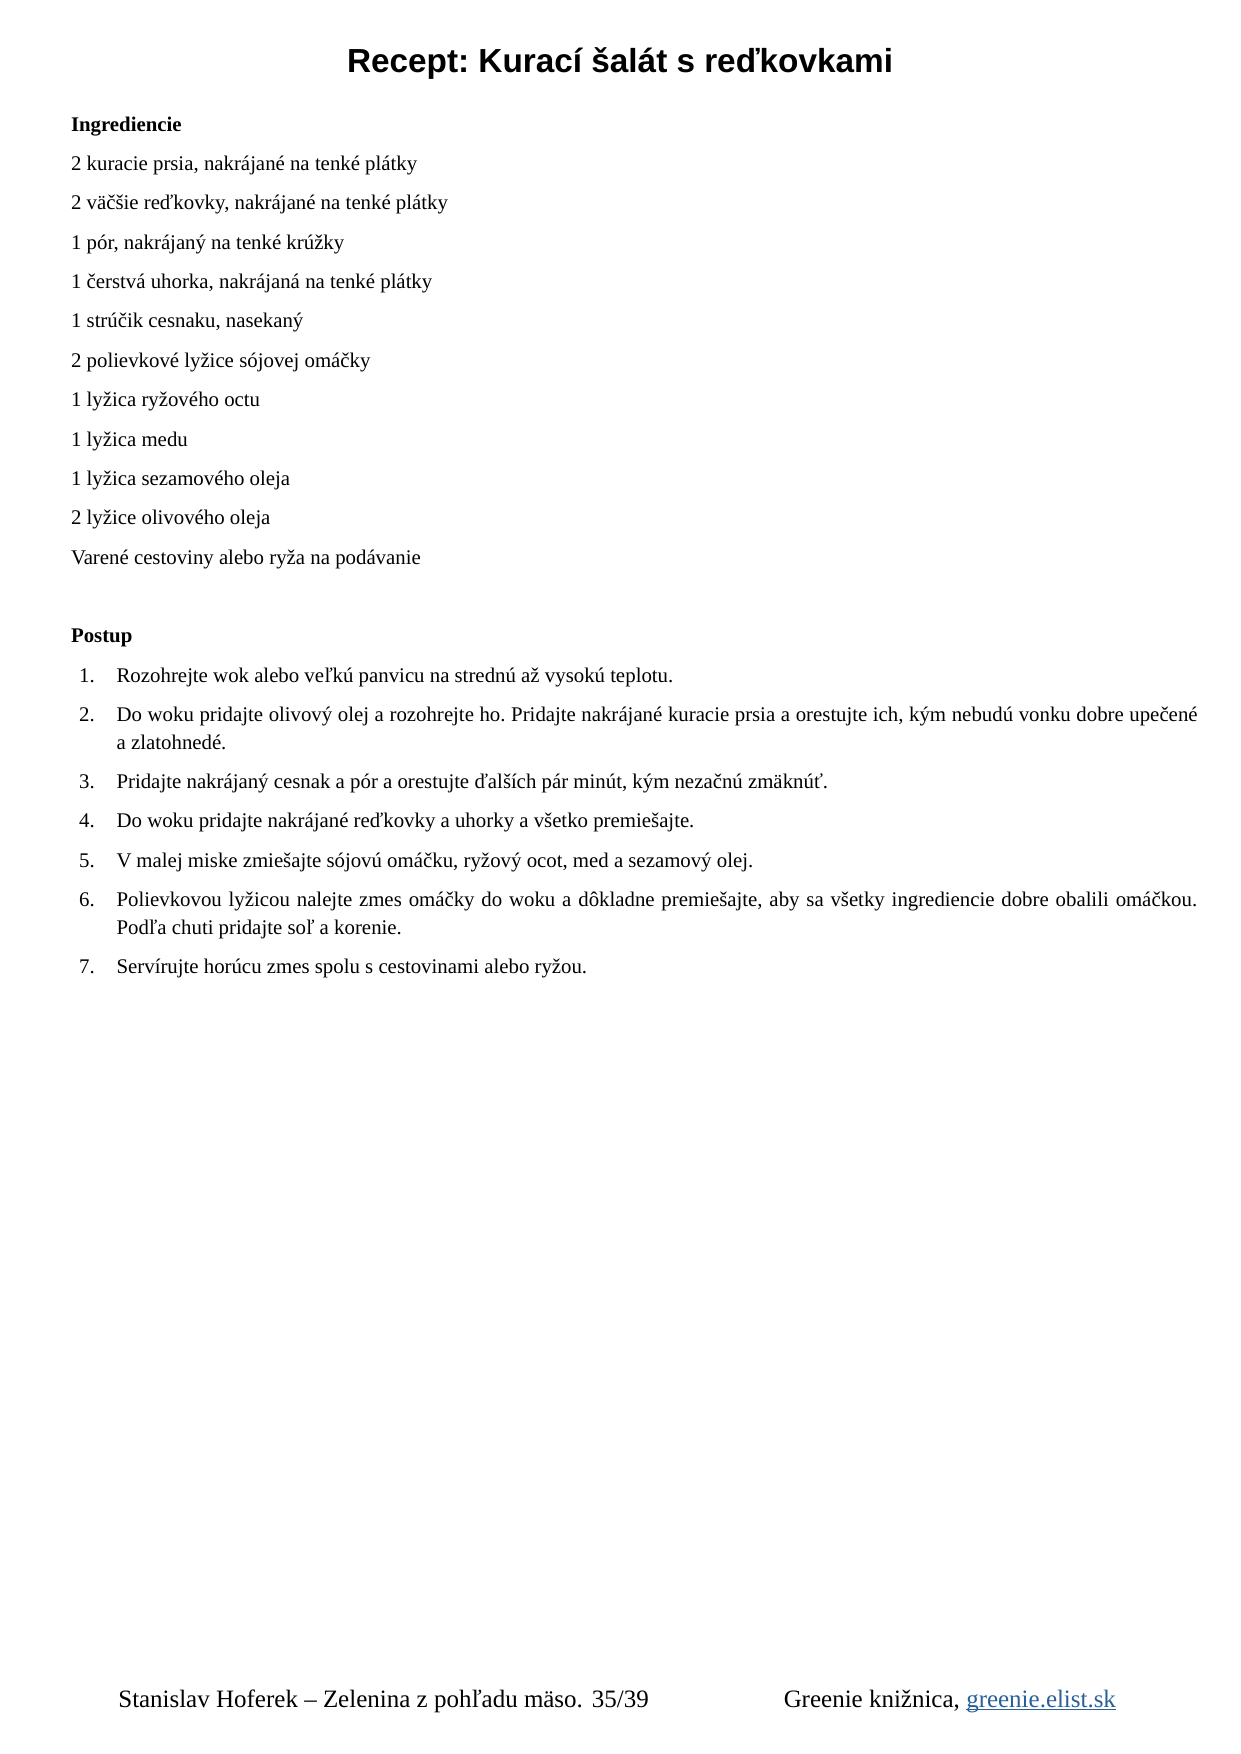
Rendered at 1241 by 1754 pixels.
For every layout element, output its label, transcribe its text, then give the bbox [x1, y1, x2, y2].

list Do woku pridajte olivový olej a rozohrejte ho. Pridajte nakrájané kuracie prsia a orestujte ich, kým nebudú vonku dobre upečené a zlatohnedé. [79, 702, 1199, 754]
text Ingrediencie [41, 111, 1199, 136]
list Do woku pridajte nakrájané reďkovky a uhorky a všetko premiešajte. [79, 808, 1199, 832]
text 2 lyžice olivového oleja [41, 505, 1199, 529]
text 1 lyžica ryžového octu [41, 387, 1199, 411]
text 1 pór, nakrájaný na tenké krúžky [41, 229, 1199, 254]
text 1 strúčik cesnaku, nasekaný [41, 308, 1199, 332]
text Postup [41, 623, 1199, 647]
list V malej miske zmiešajte sójovú omáčku, ryžový ocot, med a sezamový olej. [79, 848, 1199, 872]
text 2 polievkové lyžice sójovej omáčky [41, 348, 1199, 372]
list Rozohrejte wok alebo veľkú panvicu na strednú až vysokú teplotu. [79, 663, 1199, 687]
text 2 väčšie reďkovky, nakrájané na tenké plátky [41, 190, 1199, 214]
text 1 lyžica sezamového oleja [41, 466, 1199, 490]
text 2 kuracie prsia, nakrájané na tenké plátky [41, 151, 1199, 175]
text 1 čerstvá uhorka, nakrájaná na tenké plátky [41, 269, 1199, 293]
subtitle Recept: Kurací šalát s reďkovkami [41, 41, 1199, 80]
list Pridajte nakrájaný cesnak a pór a orestujte ďalších pár minút, kým nezačnú zmäknúť. [79, 769, 1199, 793]
text 1 lyžica medu [41, 426, 1199, 451]
list Polievkovou lyžicou nalejte zmes omáčky do woku a dôkladne premiešajte, aby sa všetky ingrediencie dobre obalili omáčkou. Podľa chuti pridajte soľ a korenie. [79, 887, 1199, 939]
text Varené cestoviny alebo ryža na podávanie [41, 544, 1199, 569]
list Servírujte horúcu zmes spolu s cestovinami alebo ryžou. [79, 954, 1199, 978]
